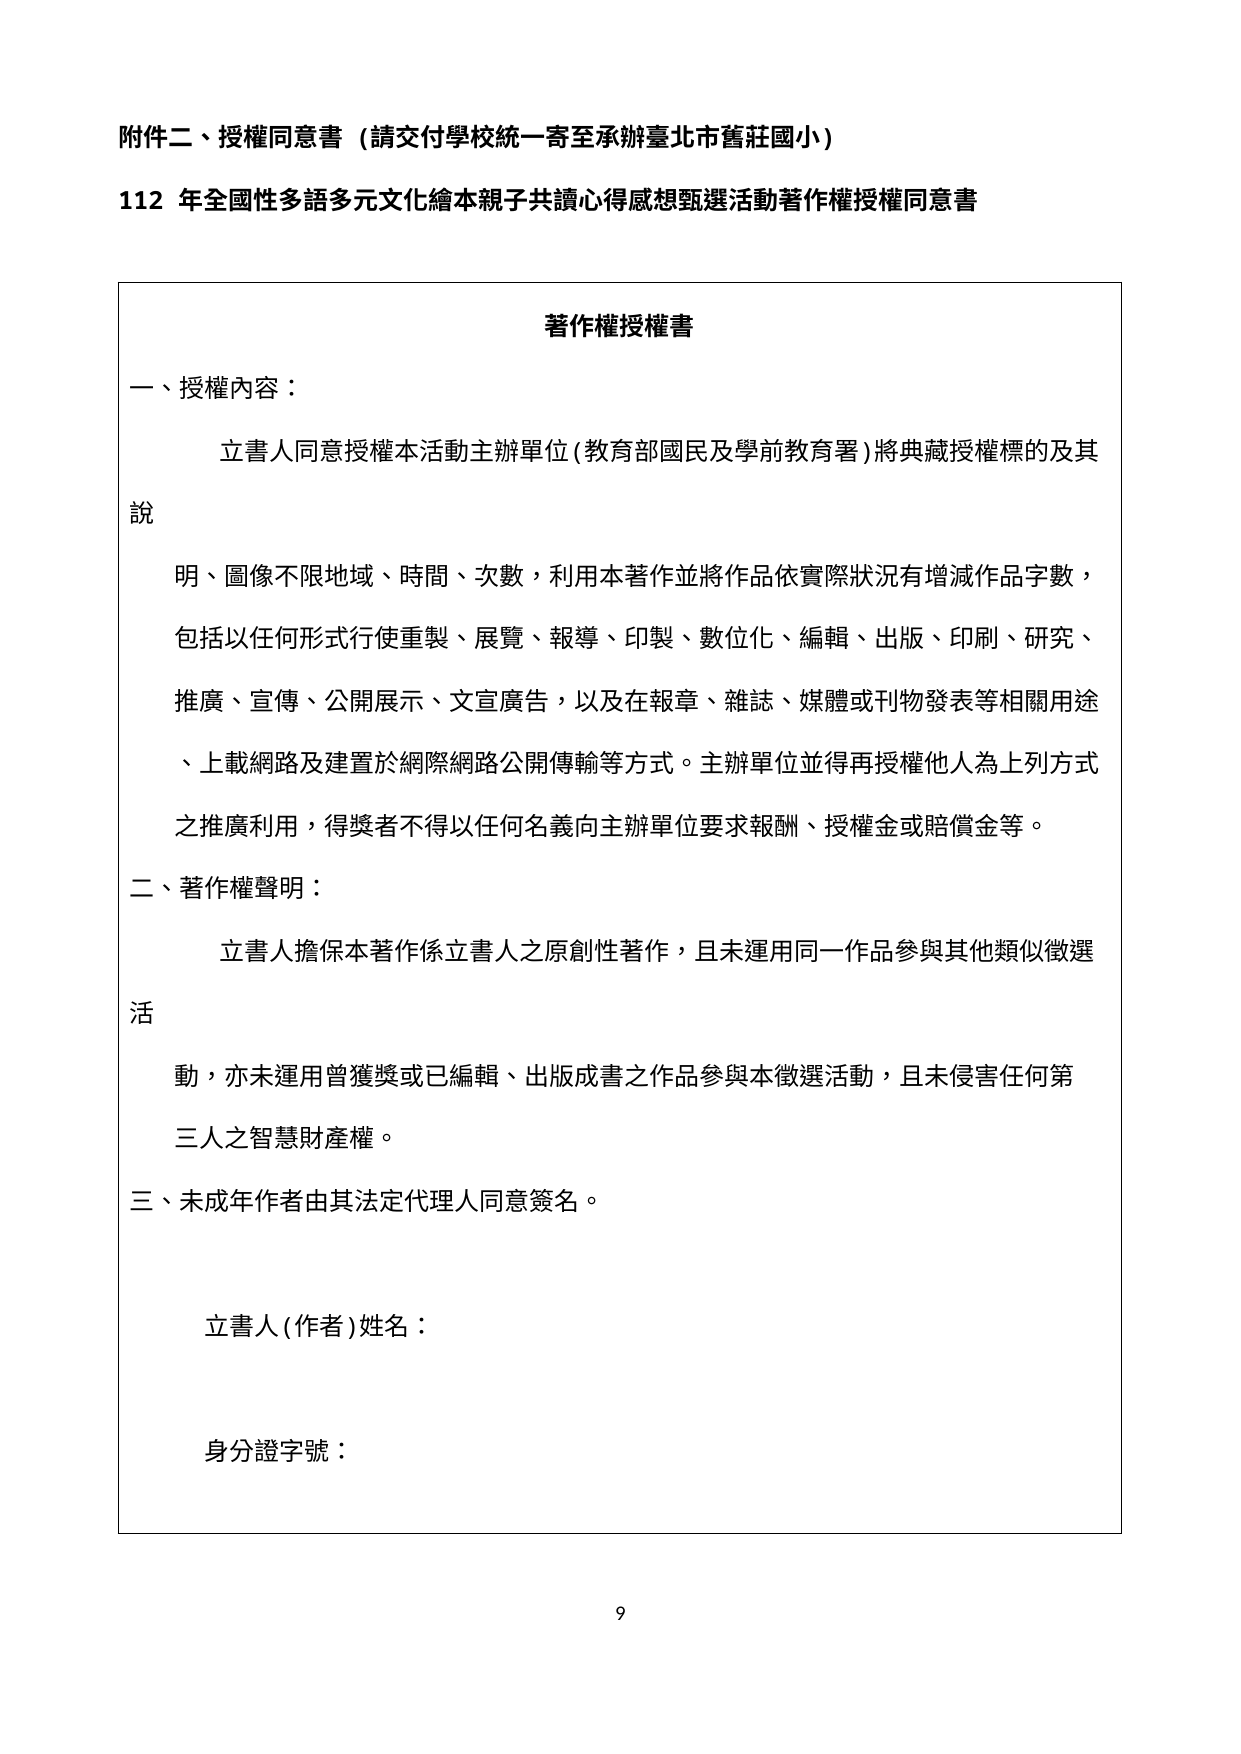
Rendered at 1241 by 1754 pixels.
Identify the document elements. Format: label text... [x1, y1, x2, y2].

table_header 著作權授權書 一、授權內容： 立書人同意授權本活動主辦單位(教育部國民及學前教育署)將典藏授權標的及其說 明、圖像不限地域、時間、次數，利用本著作並將作品依實際狀況有增減作品字數， 包括以任何形式行使重製、展覽、報導、印製、數位化、編輯、出版、印刷、研究、 推廣、宣傳、公開展示、文宣廣告，以及在報章、雜誌、媒體或刊物發表等相關用途 、上載網路及建置於網際網路公開傳輸等方式。主辦單位並得再授權他人為上列方式 之推廣利用，得獎者不得以任何名義向主辦單位要求報酬、授權金或賠償金等。 二、著作權聲明： 立書人擔保本著作係立書人之原創性著作，且未運用同一作品參與其他類似徵選活 動，亦未運用曾獲獎或已編輯、出版成書之作品參與本徵選活動，且未侵害任何第 三人之智慧財產權。 三、未成年作者由其法定代理人同意簽名。 立書人(作者)姓名： 身分證字號： [119, 283, 1121, 1533]
text 112 年全國性多語多元文化繪本親子共讀心得感想甄選活動著作權授權同意書 [118, 157, 1122, 219]
text 附件二、授權同意書 (請交付學校統一寄至承辦臺北市舊莊國小) [118, 94, 1122, 157]
